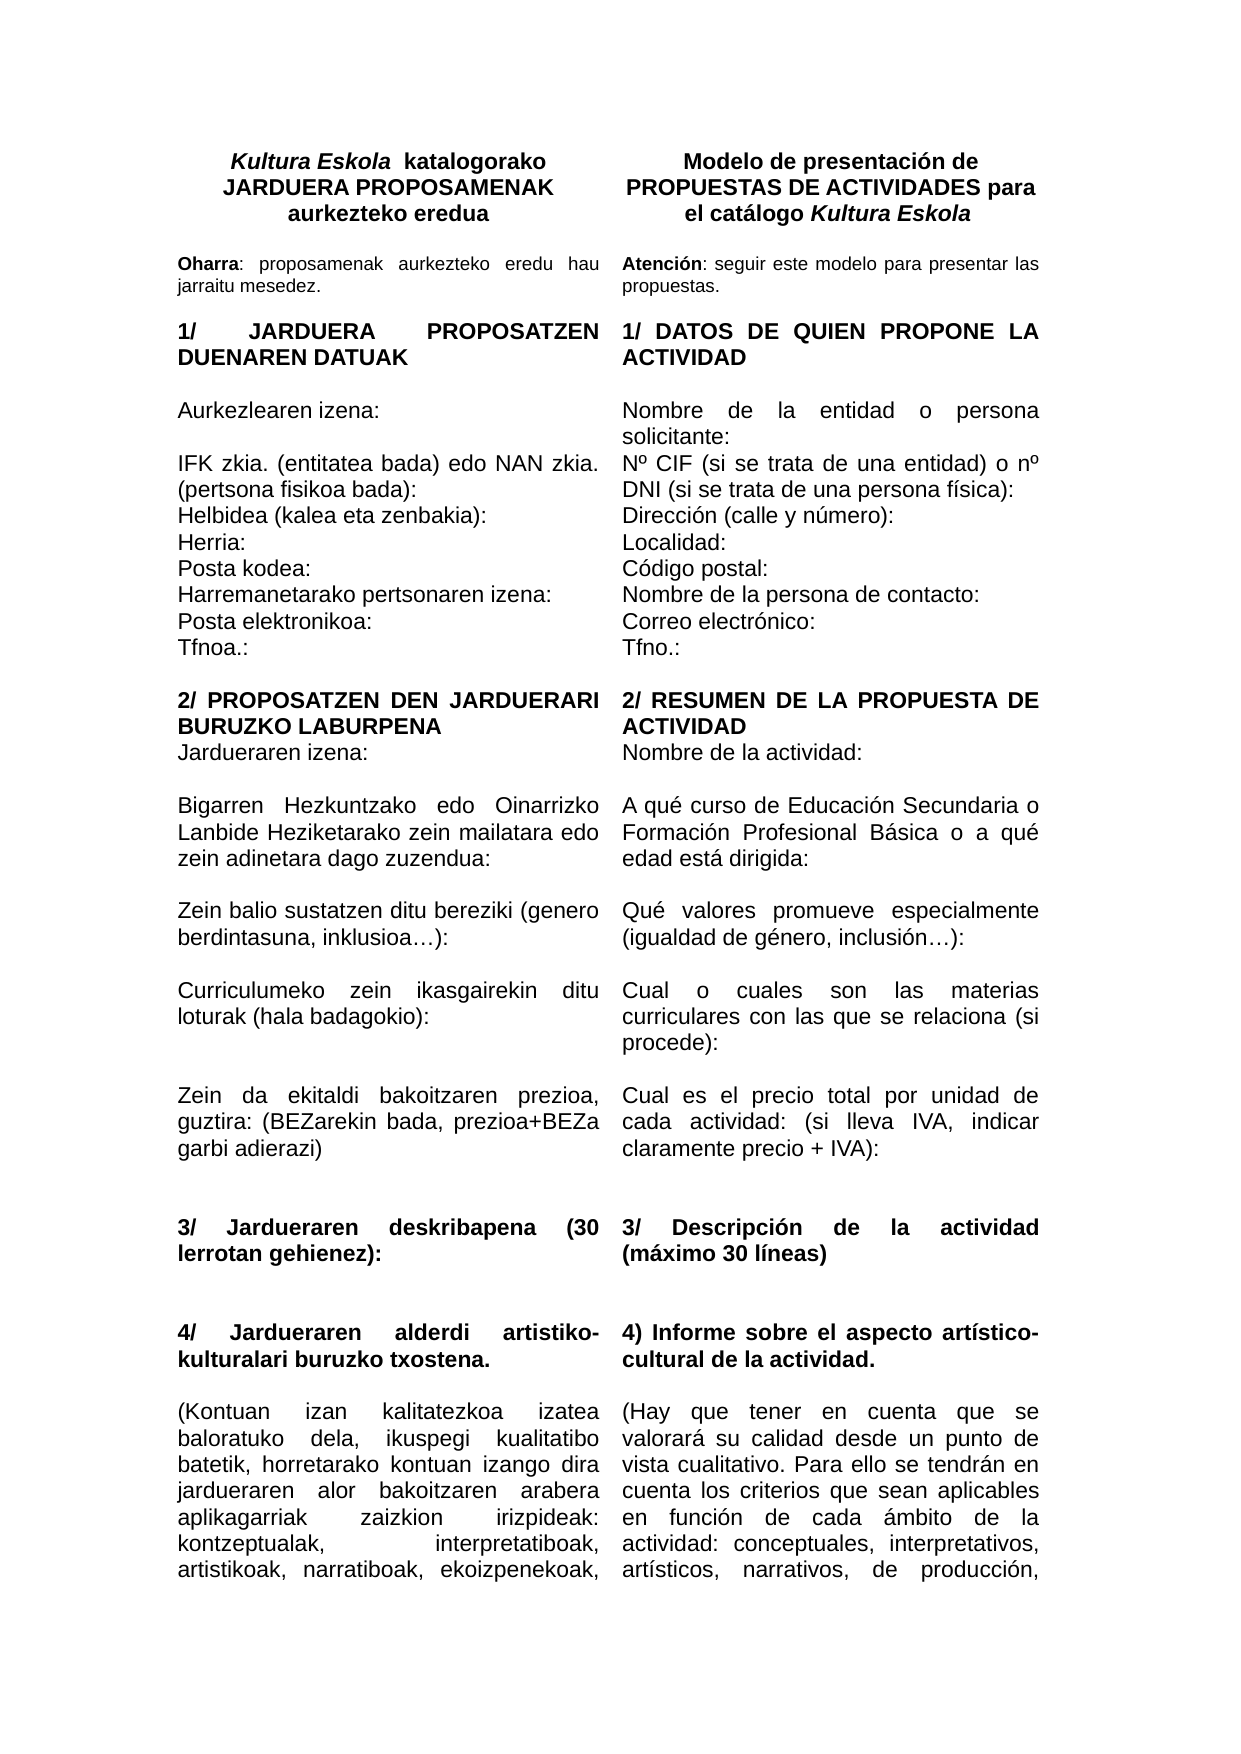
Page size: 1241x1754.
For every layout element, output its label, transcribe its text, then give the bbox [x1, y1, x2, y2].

table_cell Curriculumeko zein ikasgairekin ditu loturak (hala badagokio): [166, 977, 611, 1056]
table_cell Dirección (calle y número): [611, 502, 1051, 528]
table_cell 3/ Jardueraren deskribapena (30 lerrotan gehienez): [166, 1214, 611, 1293]
table_cell Nombre de la actividad: [611, 739, 1051, 766]
table_cell (Hay que tener en cuenta que se valorará su calidad desde un punto de vista cualitativo. Para ello se tendrán en cuenta los criterios que sean aplicables en función de cada ámbito de la actividad: conceptuales, interpretativos, artísticos, narrativos, de producción, [611, 1398, 1051, 1583]
table_cell Localidad: Código postal: [611, 529, 1051, 581]
table_cell Harremanetarako pertsonaren izena: [166, 581, 611, 608]
table_cell Zein da ekitaldi bakoitzaren prezioa, guztira: (BEZarekin bada, prezioa+BEZa garbi adierazi) [166, 1082, 611, 1161]
table_cell Posta elektronikoa: [166, 608, 611, 634]
table_cell 3/ Descripción de la actividad (máximo 30 líneas) [611, 1214, 1051, 1293]
table_cell 4/ Jardueraren alderdi artistiko-kulturalari buruzko txostena. [166, 1319, 611, 1398]
table_cell [166, 1188, 611, 1214]
table_cell [611, 660, 1051, 687]
table_cell 1/ JARDUERA PROPOSATZEN DUENAREN DATUAK [166, 318, 611, 397]
table_cell Cual o cuales son las materias curriculares con las que se relaciona (si procede): [611, 977, 1051, 1056]
table_cell Helbidea (kalea eta zenbakia): [166, 502, 611, 528]
table_cell Zein balio sustatzen ditu bereziki (genero berdintasuna, inklusioa…): [166, 898, 611, 950]
table_cell Tfnoa.: [166, 634, 611, 660]
table_cell Nombre de la entidad o persona solicitante: [611, 397, 1051, 449]
table_cell 2/ RESUMEN DE LA PROPUESTA DE ACTIVIDAD [611, 687, 1051, 739]
table_cell [611, 1161, 1051, 1187]
table_cell [166, 871, 611, 897]
table_cell 4) Informe sobre el aspecto artístico-cultural de la actividad. [611, 1319, 1051, 1398]
table_cell [611, 1293, 1051, 1319]
table_cell [611, 1056, 1051, 1082]
table_cell Jardueraren izena: [166, 739, 611, 766]
table_cell Bigarren Hezkuntzako edo Oinarrizko Lanbide Heziketarako zein mailatara edo zein adinetara dago zuzendua: [166, 792, 611, 871]
table_cell Tfno.: [611, 634, 1051, 660]
table_cell [611, 766, 1051, 792]
table_cell [166, 1056, 611, 1082]
table_cell Correo electrónico: [611, 608, 1051, 634]
table_cell [611, 950, 1051, 977]
table_cell IFK zkia. (entitatea bada) edo NAN zkia. (pertsona fisikoa bada): [166, 450, 611, 502]
table_header Modelo de presentación de PROPUESTAS DE ACTIVIDADES para el catálogo Kultura Eskola [611, 148, 1051, 253]
table_cell A qué curso de Educación Secundaria o Formación Profesional Básica o a qué edad está dirigida: [611, 792, 1051, 871]
table_cell [166, 950, 611, 977]
table_cell 1/ DATOS DE QUIEN PROPONE LA ACTIVIDAD [611, 318, 1051, 397]
table_cell Qué valores promueve especialmente (igualdad de género, inclusión…): [611, 898, 1051, 950]
table_cell [611, 1188, 1051, 1214]
table_cell Atención: seguir este modelo para presentar las propuestas. [611, 253, 1051, 318]
table_cell [166, 1161, 611, 1187]
table_cell 2/ PROPOSATZEN DEN JARDUERARI BURUZKO LABURPENA [166, 687, 611, 739]
table_cell Cual es el precio total por unidad de cada actividad: (si lleva IVA, indicar claramente precio + IVA): [611, 1082, 1051, 1161]
table_cell Aurkezlearen izena: [166, 397, 611, 449]
table_cell Oharra: proposamenak aurkezteko eredu hau jarraitu mesedez. [166, 253, 611, 318]
table_cell Herria: Posta kodea: [166, 529, 611, 581]
table_header Kultura Eskola katalogorako JARDUERA PROPOSAMENAK aurkezteko eredua [166, 148, 611, 253]
table_cell [166, 660, 611, 687]
table_cell (Kontuan izan kalitatezkoa izatea baloratuko dela, ikuspegi kualitatibo batetik, horretarako kontuan izango dira jardueraren alor bakoitzaren arabera aplikagarriak zaizkion irizpideak: kontzeptualak, interpretatiboak, artistikoak, narratiboak, ekoizpenekoak, [166, 1398, 611, 1583]
table_cell Nº CIF (si se trata de una entidad) o nº DNI (si se trata de una persona física): [611, 450, 1051, 502]
table_cell Nombre de la persona de contacto: [611, 581, 1051, 608]
table_cell [166, 1293, 611, 1319]
table_cell [166, 766, 611, 792]
table_cell [611, 871, 1051, 897]
